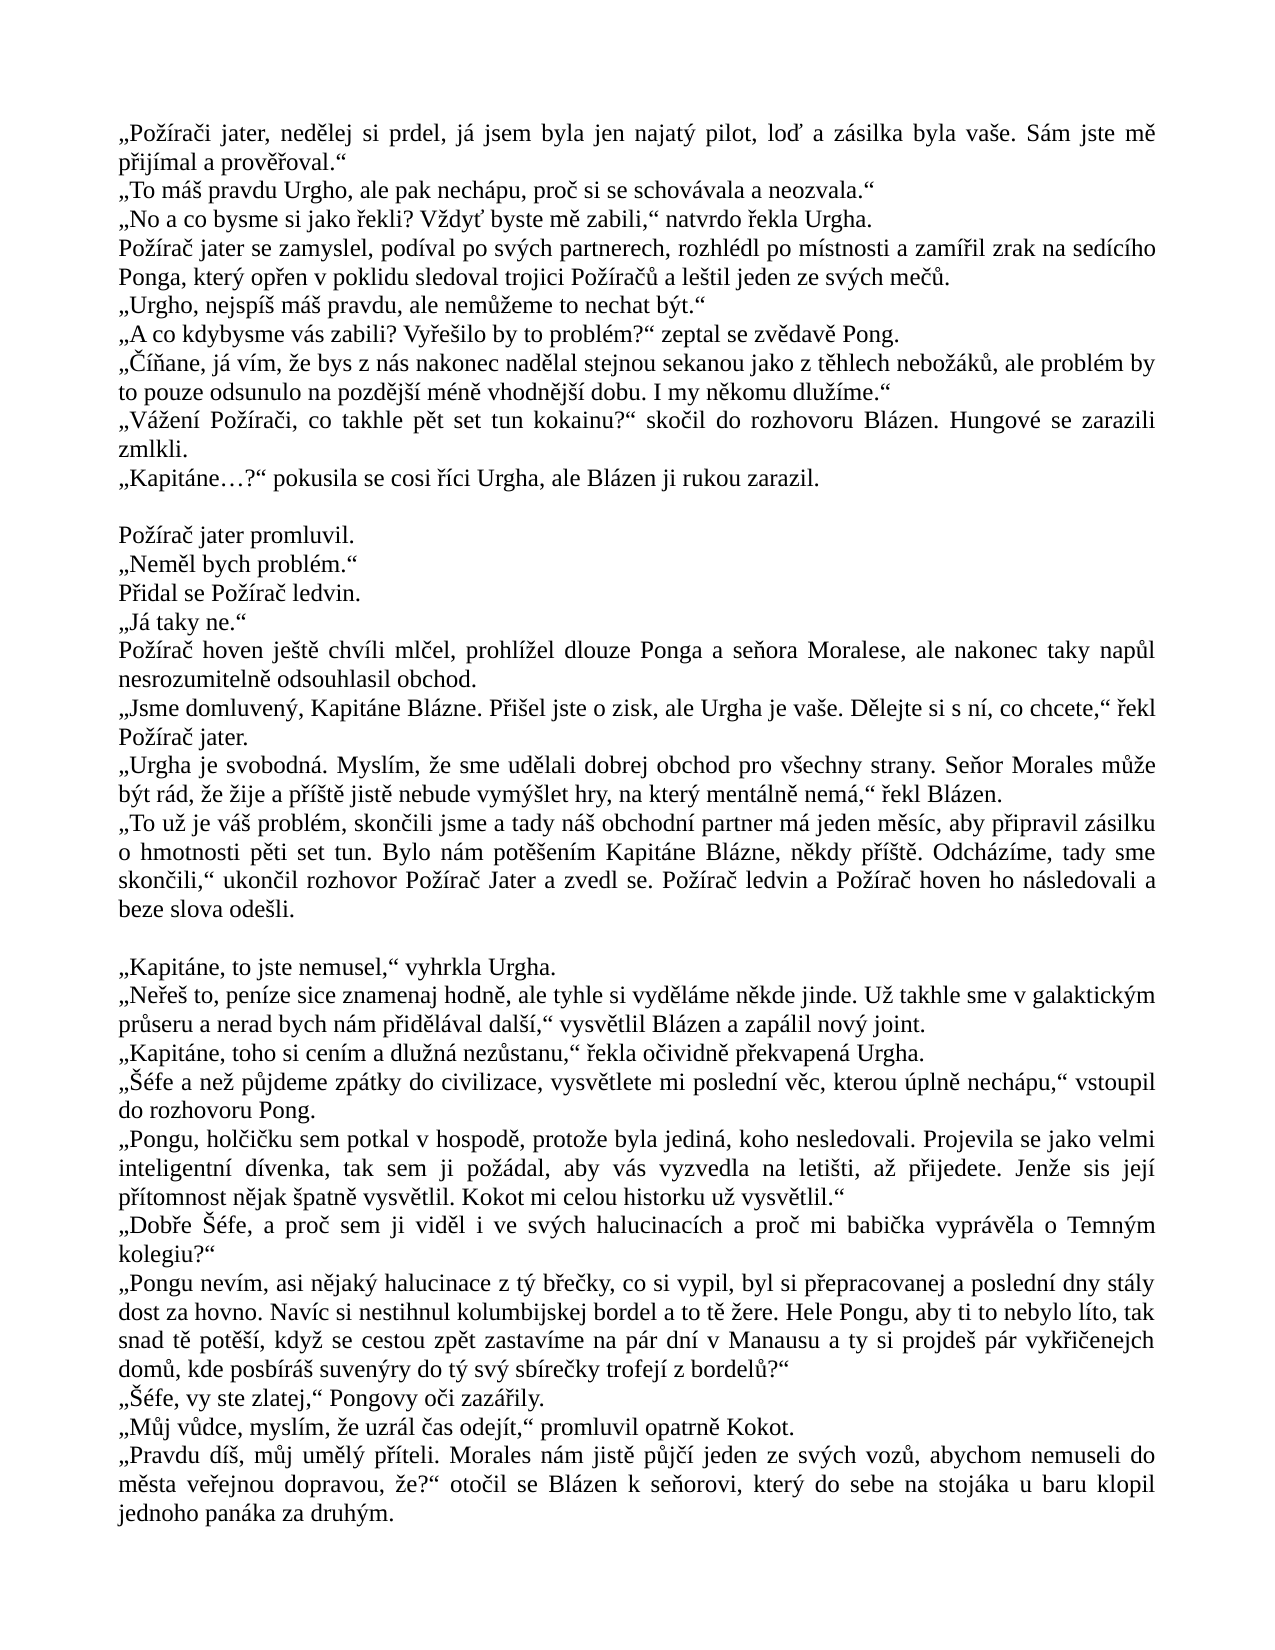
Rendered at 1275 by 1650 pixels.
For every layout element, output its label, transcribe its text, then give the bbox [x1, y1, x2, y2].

text „Pongu nevím, asi nějaký halucinace z tý břečky, co si vypil, byl si přepracovanej a poslední dny stály dost za hovno. Navíc si nestihnul kolumbijskej bordel a to tě žere. Hele Pongu, aby ti to nebylo líto, tak snad tě potěší, když se cestou zpět zastavíme na pár dní v Manausu a ty si projdeš pár vykřičenejch domů, kde posbíráš suvenýry do tý svý sbírečky trofejí z bordelů?“ [118, 1268, 1157, 1383]
text Požírač jater promluvil. [118, 521, 1157, 549]
text „To máš pravdu Urgho, ale pak nechápu, proč si se schovávala a neozvala.“ [118, 176, 1157, 204]
text „Kapitáne, to jste nemusel,“ vyhrkla Urgha. [118, 952, 1157, 981]
text „Pravdu díš, můj umělý příteli. Morales nám jistě půjčí jeden ze svých vozů, abychom nemuseli do města veřejnou dopravou, že?“ otočil se Blázen k seňorovi, který do sebe na stojáka u baru klopil jednoho panáka za druhým. [118, 1441, 1157, 1527]
text „Urgho, nejspíš máš pravdu, ale nemůžeme to nechat být.“ [118, 291, 1157, 319]
text Požírač hoven ještě chvíli mlčel, prohlížel dlouze Ponga a seňora Moralese, ale nakonec taky napůl nesrozumitelně odsouhlasil obchod. [118, 636, 1157, 693]
text „Šéfe, vy ste zlatej,“ Pongovy oči zazářily. [118, 1383, 1157, 1412]
text „Kapitáne, toho si cením a dlužná nezůstanu,“ řekla očividně překvapená Urgha. [118, 1038, 1157, 1067]
text „Jsme domluvený, Kapitáne Blázne. Přišel jste o zisk, ale Urgha je vaše. Dělejte si s ní, co chcete,“ řekl Požírač jater. [118, 693, 1157, 751]
text „Můj vůdce, myslím, že uzrál čas odejít,“ promluvil opatrně Kokot. [118, 1412, 1157, 1441]
text „No a co bysme si jako řekli? Vždyť byste mě zabili,“ natvrdo řekla Urgha. [118, 204, 1157, 233]
text „Já taky ne.“ [118, 607, 1157, 636]
text „Neměl bych problém.“ [118, 549, 1157, 578]
text Požírač jater se zamyslel, podíval po svých partnerech, rozhlédl po místnosti a zamířil zrak na sedícího Ponga, který opřen v poklidu sledoval trojici Požíračů a leštil jeden ze svých mečů. [118, 233, 1157, 291]
text „Vážení Požírači, co takhle pět set tun kokainu?“ skočil do rozhovoru Blázen. Hungové se zarazili zmlkli. [118, 406, 1157, 463]
text „Urgha je svobodná. Myslím, že sme udělali dobrej obchod pro všechny strany. Seňor Morales může být rád, že žije a příště jistě nebude vymýšlet hry, na který mentálně nemá,“ řekl Blázen. [118, 751, 1157, 808]
text „Dobře Šéfe, a proč sem ji viděl i ve svých halucinacích a proč mi babička vyprávěla o Temným kolegiu?“ [118, 1211, 1157, 1268]
text „Šéfe a než půjdeme zpátky do civilizace, vysvětlete mi poslední věc, kterou úplně nechápu,“ vstoupil do rozhovoru Pong. [118, 1067, 1157, 1124]
text „A co kdybysme vás zabili? Vyřešilo by to problém?“ zeptal se zvědavě Pong. [118, 319, 1157, 348]
text „Číňane, já vím, že bys z nás nakonec nadělal stejnou sekanou jako z těhlech nebožáků, ale problém by to pouze odsunulo na pozdější méně vhodnější dobu. I my někomu dlužíme.“ [118, 348, 1157, 406]
text „Pongu, holčičku sem potkal v hospodě, protože byla jediná, koho nesledovali. Projevila se jako velmi inteligentní dívenka, tak sem ji požádal, aby vás vyzvedla na letišti, až přijedete. Jenže sis její přítomnost nějak špatně vysvětlil. Kokot mi celou historku už vysvětlil.“ [118, 1124, 1157, 1211]
text „Kapitáne…?“ pokusila se cosi říci Urgha, ale Blázen ji rukou zarazil. [118, 463, 1157, 492]
text Přidal se Požírač ledvin. [118, 578, 1157, 607]
text „Neřeš to, peníze sice znamenaj hodně, ale tyhle si vyděláme někde jinde. Už takhle sme v galaktickým průseru a nerad bych nám přidělával další,“ vysvětlil Blázen a zapálil nový joint. [118, 981, 1157, 1038]
text „To už je váš problém, skončili jsme a tady náš obchodní partner má jeden měsíc, aby připravil zásilku o hmotnosti pěti set tun. Bylo nám potěšením Kapitáne Blázne, někdy příště. Odcházíme, tady sme skončili,“ ukončil rozhovor Požírač Jater a zvedl se. Požírač ledvin a Požírač hoven ho následovali a beze slova odešli. [118, 808, 1157, 923]
text „Požírači jater, nedělej si prdel, já jsem byla jen najatý pilot, loď a zásilka byla vaše. Sám jste mě přijímal a prověřoval.“ [118, 118, 1157, 176]
